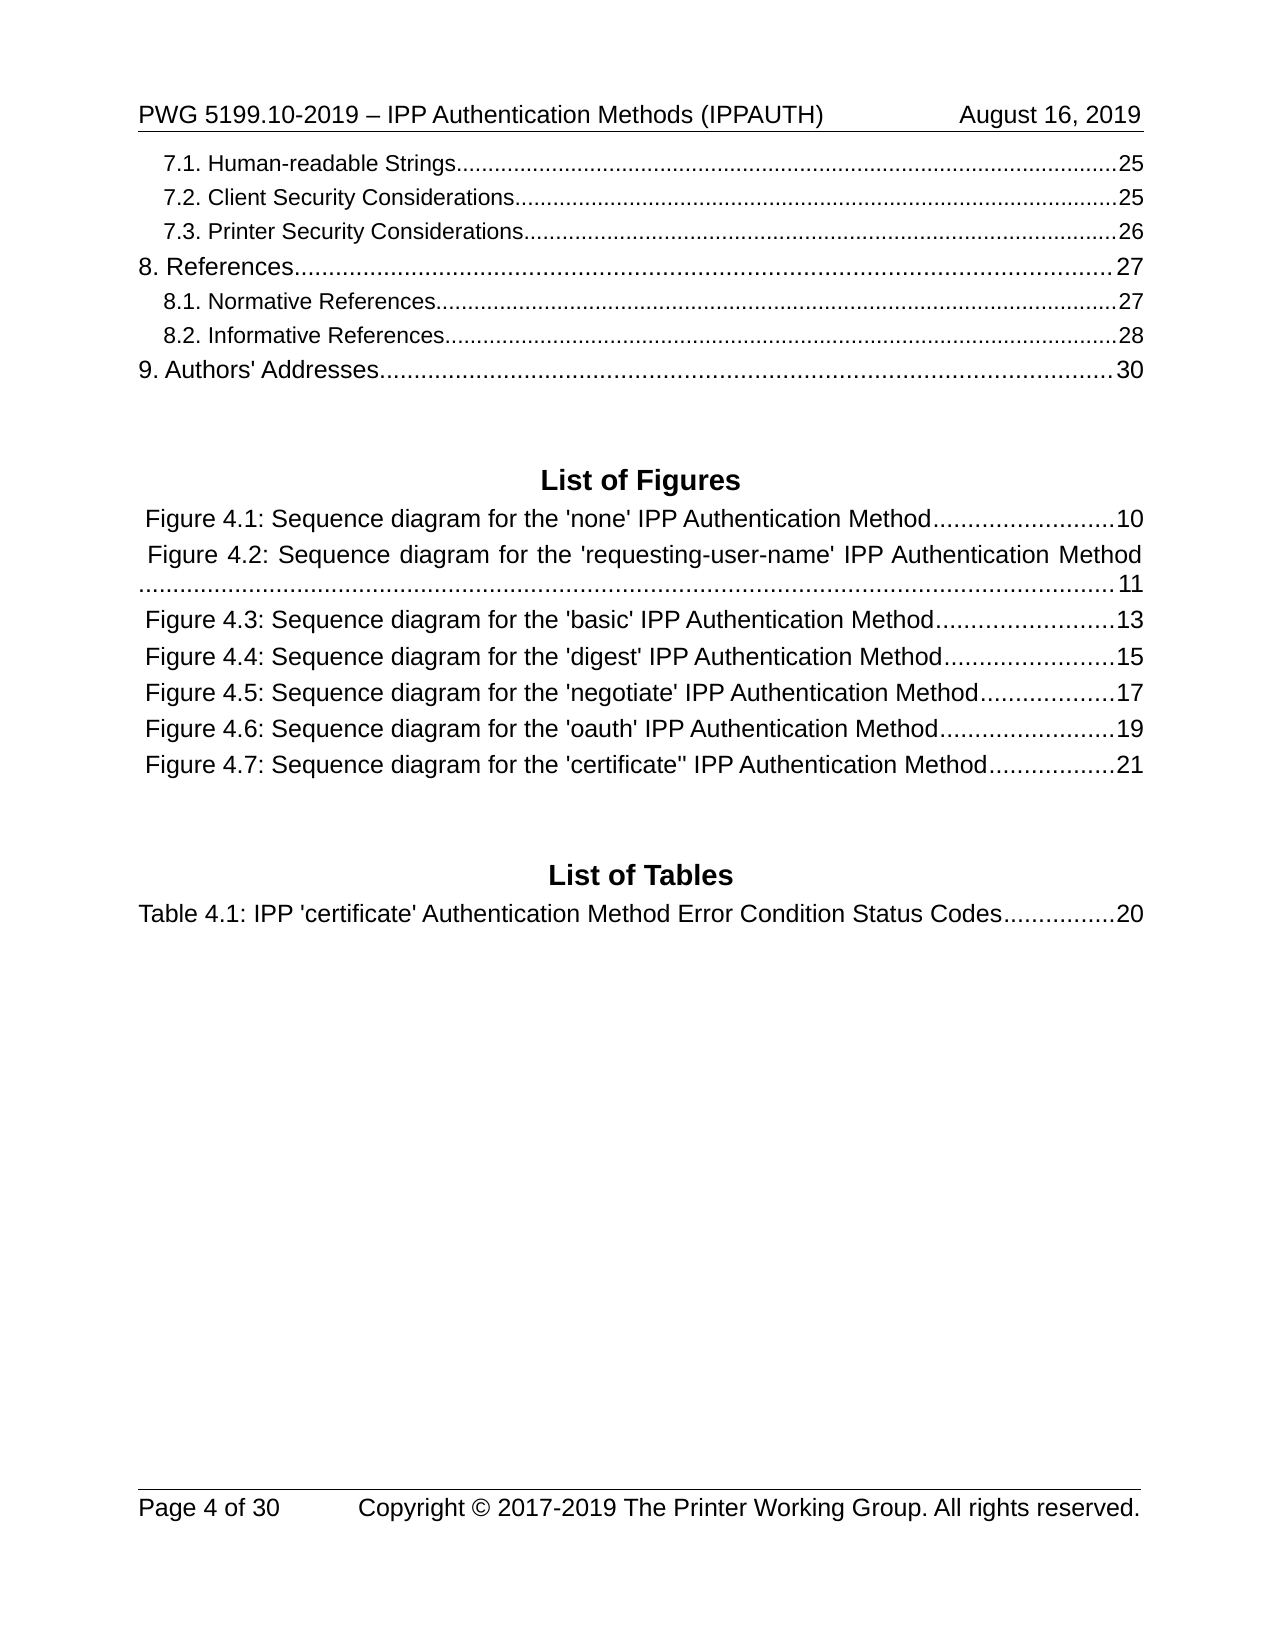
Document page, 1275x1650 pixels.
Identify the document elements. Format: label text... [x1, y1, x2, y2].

text Table 4.1: IPP 'certificate' Authentication Method Error Condition Status Codes 20 [138, 899, 1144, 928]
text 7.3. Printer Security Considerations 26 [163, 218, 1144, 244]
title List of Tables [138, 858, 1144, 891]
text 9. Authors' Addresses 30 [138, 356, 1144, 384]
text 8. References 27 [138, 252, 1144, 280]
text Figure 4.3: Sequence diagram for the 'basic' IPP Authentication Method 13 [138, 605, 1144, 634]
text 7.2. Client Security Considerations 25 [163, 184, 1144, 210]
text 7.1. Human-readable Strings 25 [163, 150, 1144, 176]
text Figure 4.5: Sequence diagram for the 'negotiate' IPP Authentication Method 17 [138, 678, 1144, 707]
text Figure 4.7: Sequence diagram for the 'certificate'' IPP Authentication Method 21 [138, 750, 1144, 779]
text Figure 4.2: Sequence diagram for the 'requesting-user-name' IPP Authentication Method 11 [138, 540, 1144, 598]
title List of Figures [138, 463, 1144, 497]
text Figure 4.6: Sequence diagram for the 'oauth' IPP Authentication Method 19 [138, 714, 1144, 743]
text 8.2. Informative References 28 [163, 322, 1144, 348]
text 8.1. Normative References 27 [163, 288, 1144, 314]
text Figure 4.1: Sequence diagram for the 'none' IPP Authentication Method 10 [138, 504, 1144, 533]
text Figure 4.4: Sequence diagram for the 'digest' IPP Authentication Method 15 [138, 642, 1144, 670]
